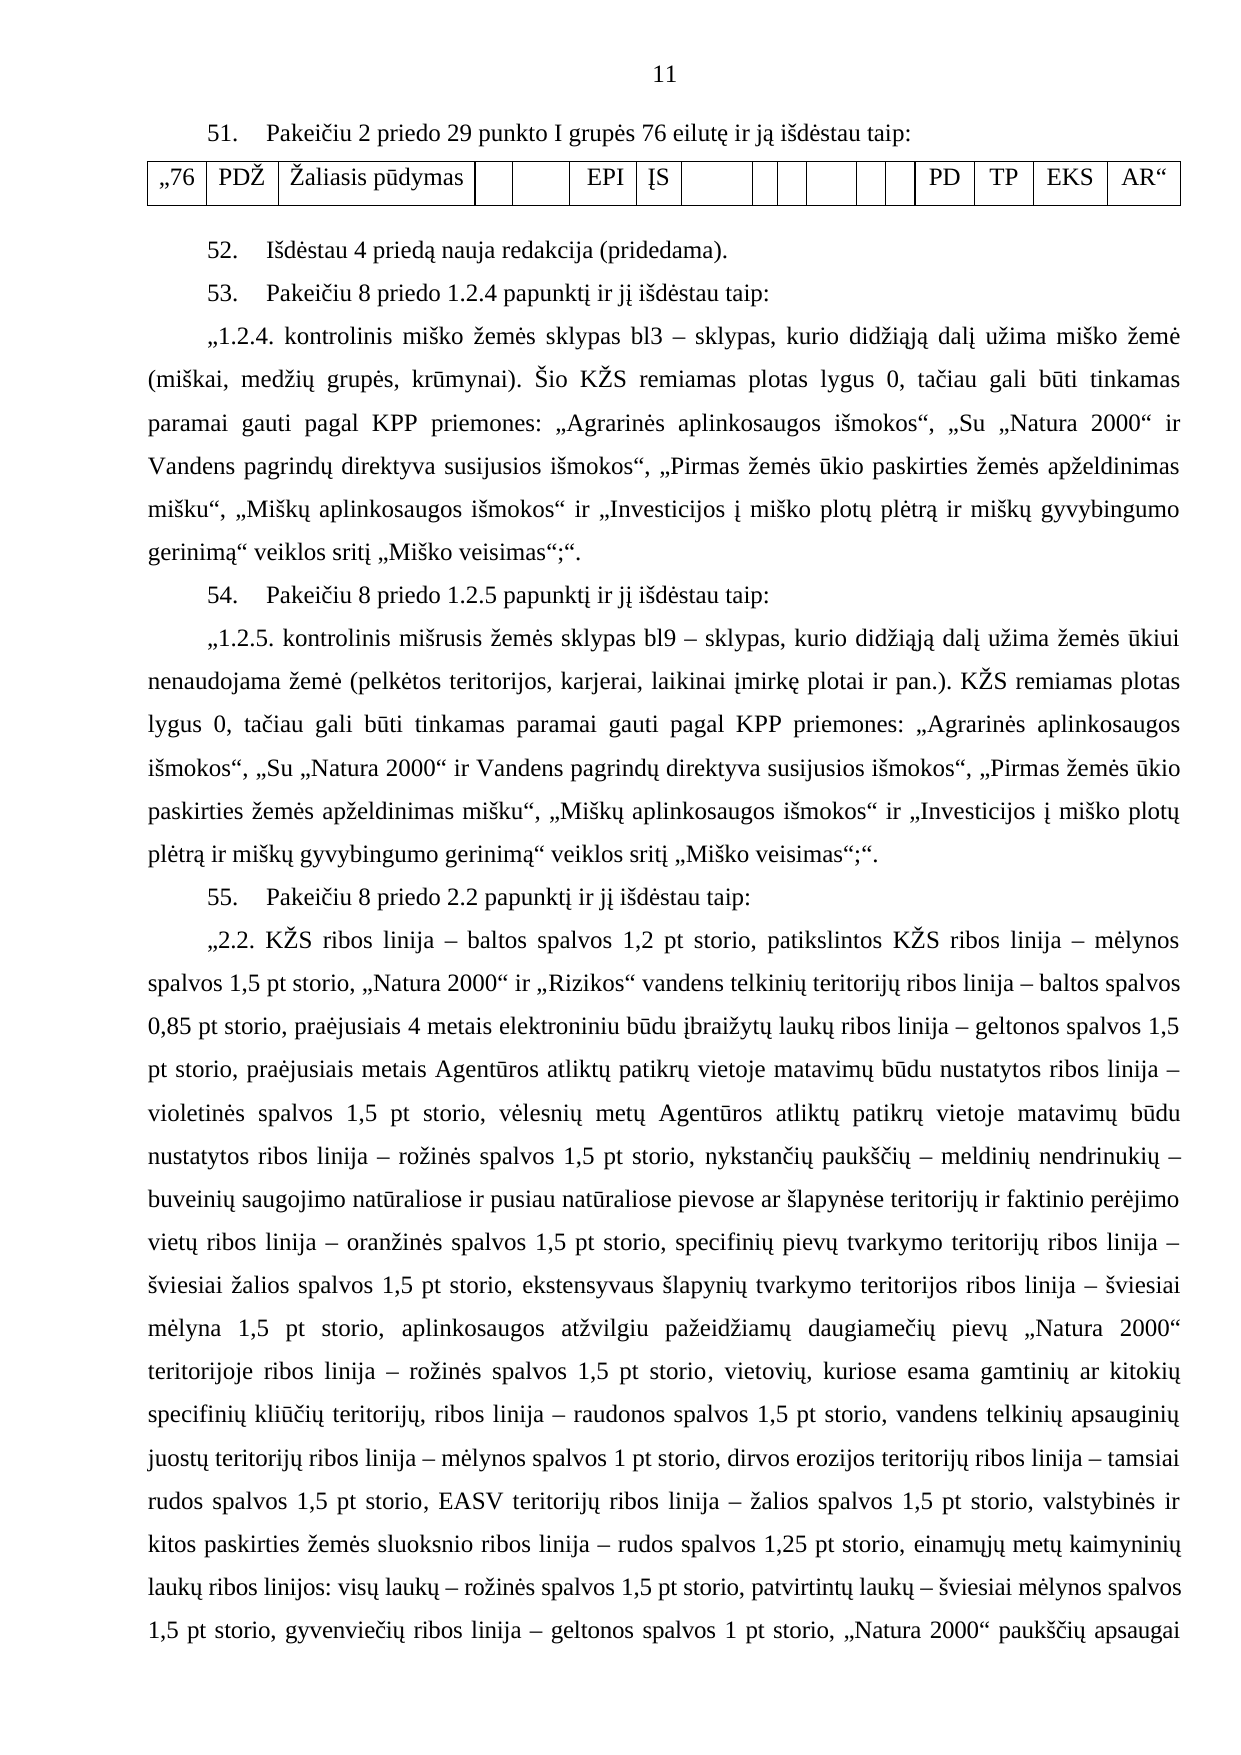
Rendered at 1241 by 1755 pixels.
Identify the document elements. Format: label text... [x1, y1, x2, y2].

table_header [476, 162, 512, 205]
table_header PDŽ [207, 162, 278, 205]
table_header EKS [1034, 162, 1107, 205]
table_header EPI [570, 162, 636, 205]
text „1.2.5. kontrolinis mišrusis žemės sklypas bl9 – sklypas, kurio didžiąją dalį užima žemės ūkiui nenaudojama žemė (pelkėtos teritorijos, karjerai, laikinai įmirkę plotai ir pan.). KŽS remiamas plotas lygus 0, tačiau gali būti tinkamas paramai gauti pagal KPP priemones: „Agrarinės aplinkosaugos išmokos“, „Su „Natura 2000“ ir Vandens pagrindų direktyva susijusios išmokos“, „Pirmas žemės ūkio paskirties žemės apželdinimas mišku“, „Miškų aplinkosaugos išmokos“ ir „Investicijos į miško plotų plėtrą ir miškų gyvybingumo gerinimą“ veiklos sritį „Miško veisimas“;“. [148, 623, 1181, 868]
table_header TP [975, 162, 1033, 205]
table_header PD [916, 162, 974, 205]
text 52. Išdėstau 4 priedą nauja redakcija (pridedama). [148, 235, 1181, 264]
table_header [753, 162, 777, 205]
table_header [807, 162, 856, 205]
text 53. Pakeičiu 8 priedo 1.2.4 papunktį ir jį išdėstau taip: [148, 278, 1181, 307]
table_header [886, 162, 914, 205]
table_header „76 [148, 162, 206, 205]
table_header AR“ [1108, 162, 1180, 205]
table_header [682, 162, 752, 205]
text „2.2. KŽS ribos linija – baltos spalvos 1,2 pt storio, patikslintos KŽS ribos linija – mėlynos spalvos 1,5 pt storio, „Natura 2000“ ir „rizikos“ vandens telkinių teritorijų ribos linija – baltos spalvos 0,85 pt storio, praėjusiais 4 metais elektroniniu būdu įbraižytų laukų ribos linija – geltonos spalvos 1,5 pt storio, praėjusiais metais Agentūros atliktų patikrų vietoje matavimų būdu nustatytos ribos linija – violetinės spalvos 1,5 pt storio, vėlesnių metų Agentūros atliktų patikrų vietoje matavimų būdu nustatytos ribos linija – rožinės spalvos 1,5 pt storio, nykstančių paukščių – meldinių nendrinukių – buveinių saugojimo natūraliose ir pusiau natūraliose pievose ar šlapynėse teritorijų ir faktinio perėjimo vietų ribos linija – oranžinės spalvos 1,5 pt storio, specifinių pievų tvarkymo teritorijų ribos linija – šviesiai žalios spalvos 1,5 pt storio, ekstensyvaus šlapynių tvarkymo teritorijos ribos linija – šviesiai mėlyna 1,5 pt storio, aplinkosaugos atžvilgiu pažeidžiamų daugiamečių pievų „Natura 2000“ teritorijoje ribos linija – rožinės spalvos 1,5 pt storio, vietovių, kuriose esama gamtinių ar kitokių specifinių kliūčių teritorijų, ribos linija – raudonos spalvos 1,5 pt storio, vandens telkinių apsauginių juostų teritorijų ribos linija – mėlynos spalvos 1 pt storio, dirvos erozijos teritorijų ribos linija – tamsiai rudos spalvos 1,5 pt storio, EASV teritorijų ribos linija – žalios spalvos 1,5 pt storio, valstybinės ir kitos paskirties žemės sluoksnio ribos linija – rudos spalvos 1,25 pt storio, einamųjų metų kaimyninių laukų ribos linijos: visų laukų – rožinės spalvos 1,5 pt storio, patvirtintų laukų – šviesiai mėlynos spalvos 1,5 pt storio, gyvenviečių ribos linija – geltonos spalvos 1 pt storio, „Natura 2000“ paukščių apsaugai [148, 925, 1181, 1644]
text 54. Pakeičiu 8 priedo 1.2.5 papunktį ir jį išdėstau taip: [148, 580, 1181, 609]
table_header Žaliasis pūdymas [279, 162, 474, 205]
table_header [778, 162, 806, 205]
text 51. Pakeičiu 2 priedo 29 punkto I grupės 76 eilutę ir ją išdėstau taip: [148, 118, 1181, 147]
table_header ĮS [637, 162, 681, 205]
table_header [513, 162, 569, 205]
text 55. Pakeičiu 8 priedo 2.2 papunktį ir jį išdėstau taip: [148, 882, 1181, 911]
table_header [857, 162, 885, 205]
text „1.2.4. kontrolinis miško žemės sklypas bl3 – sklypas, kurio didžiąją dalį užima miško žemė (miškai, medžių grupės, krūmynai). Šio KŽS remiamas plotas lygus 0, tačiau gali būti tinkamas paramai gauti pagal KPP priemones: „Agrarinės aplinkosaugos išmokos“, „Su „Natura 2000“ ir Vandens pagrindų direktyva susijusios išmokos“, „Pirmas žemės ūkio paskirties žemės apželdinimas mišku“, „Miškų aplinkosaugos išmokos“ ir „Investicijos į miško plotų plėtrą ir miškų gyvybingumo gerinimą“ veiklos sritį „Miško veisimas“;“. [148, 321, 1181, 566]
